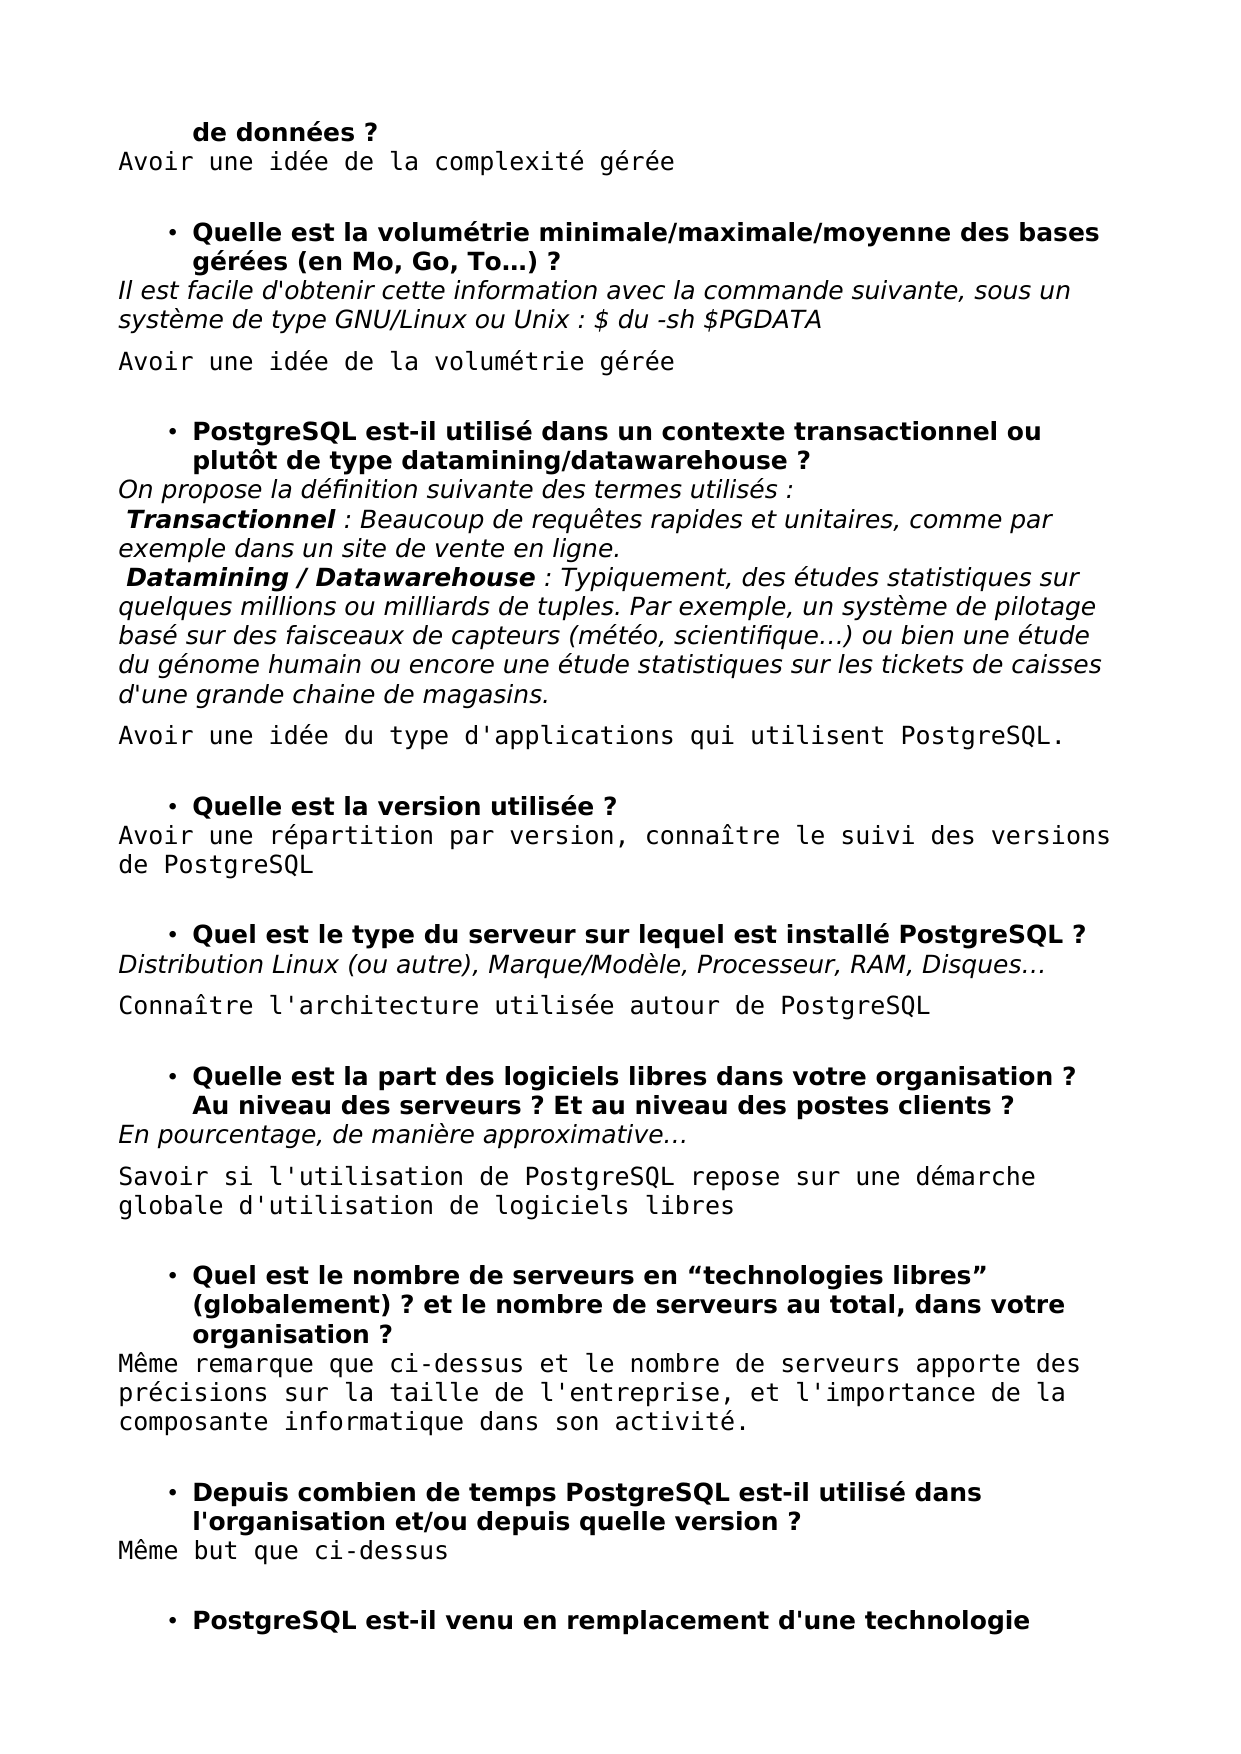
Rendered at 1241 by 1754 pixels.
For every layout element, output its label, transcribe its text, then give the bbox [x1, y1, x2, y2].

list Quelle est la part des logiciels libres dans votre organisation ? Au niveau des serveurs ? Et au niveau des postes clients ? [177, 1062, 1122, 1120]
text Même but que ci-dessus [118, 1536, 1122, 1565]
text Avoir une répartition par version, connaître le suivi des versions de PostgreSQL [118, 821, 1122, 879]
text Avoir une idée du type d'applications qui utilisent PostgreSQL. [118, 721, 1122, 751]
list Quelle est la volumétrie minimale/maximale/moyenne des bases gérées (en Mo, Go, To…) ? [177, 218, 1122, 276]
text Il est facile d'obtenir cette information avec la commande suivante, sous un système de type GNU/Linux ou Unix : $ du -sh $PGDATA [118, 276, 1122, 334]
list de données ? [177, 118, 1122, 147]
text Avoir une idée de la complexité gérée [118, 147, 1122, 176]
list Quel est le nombre de serveurs en “technologies libres” (globalement) ? et le nombre de serveurs au total, dans votre organisation ? [177, 1261, 1122, 1349]
list PostgreSQL est-il utilisé dans un contexte transactionnel ou plutôt de type datamining/datawarehouse ? [177, 417, 1122, 476]
list PostgreSQL est-il venu en remplacement d'une technologie [177, 1606, 1122, 1636]
text Même remarque que ci-dessus et le nombre de serveurs apporte des précisions sur la taille de l'entreprise, et l'importance de la composante informatique dans son activité. [118, 1349, 1122, 1436]
list Depuis combien de temps PostgreSQL est-il utilisé dans l'organisation et/ou depuis quelle version ? [177, 1478, 1122, 1536]
list Quel est le type du serveur sur lequel est installé PostgreSQL ? [177, 921, 1122, 950]
text Savoir si l'utilisation de PostgreSQL repose sur une démarche globale d'utilisation de logiciels libres [118, 1162, 1122, 1220]
text Avoir une idée de la volumétrie gérée [118, 347, 1122, 376]
text Distribution Linux (ou autre), Marque/Modèle, Processeur, RAM, Disques… [118, 950, 1122, 979]
text On propose la définition suivante des termes utilisés : Transactionnel : Beaucoup de requêtes rapides et unitaires, comme par exemple dans un site de vente en ligne. Datamining / Datawarehouse : Typiquement, des études statistiques sur quelques millions ou milliards de tuples. Par exemple, un système de pilotage basé sur des faisceaux de capteurs (météo, scientifique…) ou bien une étude du génome humain ou encore une étude statistiques sur les tickets de caisses d'une grande chaine de magasins. [118, 476, 1122, 709]
list Quelle est la version utilisée ? [177, 792, 1122, 821]
text En pourcentage, de manière approximative… [118, 1120, 1122, 1149]
text Connaître l'architecture utilisée autour de PostgreSQL [118, 991, 1122, 1021]
